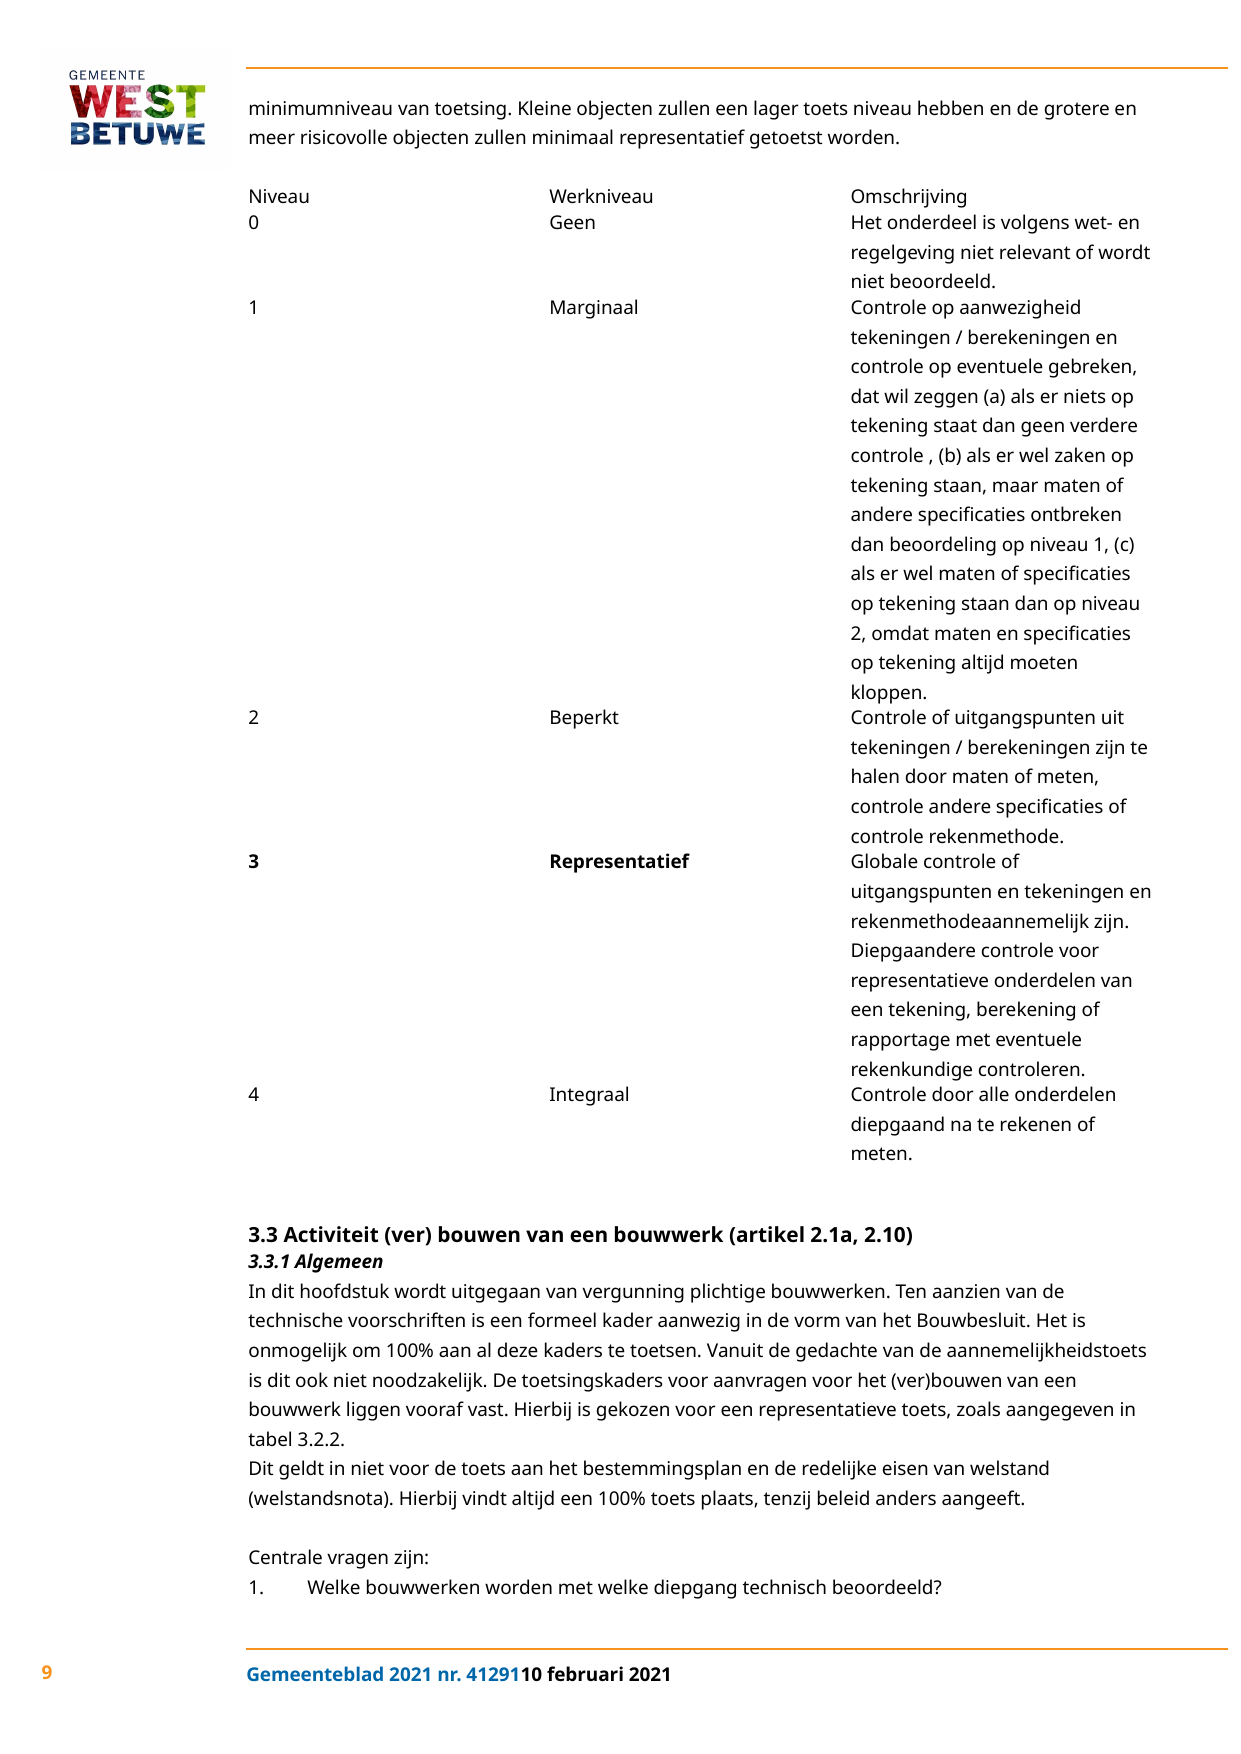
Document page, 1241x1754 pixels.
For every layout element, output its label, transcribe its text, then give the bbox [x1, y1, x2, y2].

table_cell Het onderdeel is volgens wet- en regelgeving niet relevant of wordt niet beoordeeld. [850, 209, 1152, 294]
table_cell Integraal [549, 1081, 850, 1166]
table_cell Controle op aanwezigheid tekeningen / berekeningen en controle op eventuele gebreken, dat wil zeggen (a) als er niets op tekening staat dan geen verdere controle , (b) als er wel zaken op tekening staan, maar maten of andere specificaties ontbreken dan beoordeling op niveau 1, (c) als er wel maten of specificaties op tekening staan dan op niveau 2, omdat maten en specificaties op tekening altijd moeten kloppen. [850, 294, 1152, 704]
table_cell Controle of uitgangspunten uit tekeningen / berekeningen zijn te halen door maten of meten, controle andere specificaties of controle rekenmethode. [850, 705, 1152, 849]
table_header Omschrijving [850, 184, 1152, 209]
text 3.3 Activiteit (ver) bouwen van een bouwwerk (artikel 2.1a, 2.10) [248, 1220, 1152, 1248]
picture [41, 47, 231, 172]
table_cell 4 [248, 1081, 549, 1166]
text Centrale vragen zijn: [248, 1544, 1152, 1570]
table_cell Controle door alle onderdelen diepgaand na te rekenen of meten. [850, 1081, 1152, 1166]
table_cell Globale controle of uitgangspunten en tekeningen en rekenmethodeaannemelijk zijn. Diepgaandere controle voor representatieve onderdelen van een tekening, berekening of rapportage met eventuele rekenkundige controleren. [850, 849, 1152, 1081]
table_cell Representatief [549, 849, 850, 1081]
table_cell 2 [248, 705, 549, 849]
table_cell 3 [248, 849, 549, 1081]
text minimumniveau van toetsing. Kleine objecten zullen een lager toets niveau hebben en de grotere en meer risicovolle objecten zullen minimaal representatief getoetst worden. [248, 95, 1152, 150]
table_cell 1 [248, 294, 549, 704]
table_cell Marginaal [549, 294, 850, 704]
text In dit hoofdstuk wordt uitgegaan van vergunning plichtige bouwwerken. Ten aanzien van de technische voorschriften is een formeel kader aanwezig in de vorm van het Bouwbesluit. Het is onmogelijk om 100% aan al deze kaders te toetsen. Vanuit de gedachte van de aannemelijkheidstoets is dit ook niet noodzakelijk. De toetsingskaders voor aanvragen voor het (ver)bouwen van een bouwwerk liggen vooraf vast. Hierbij is gekozen voor een representatieve toets, zoals aangegeven in tabel 3.2.2. [248, 1278, 1152, 1452]
table_header Niveau [248, 184, 549, 209]
text 3.3.1 Algemeen [248, 1248, 1152, 1274]
table_cell Geen [549, 209, 850, 294]
list Welke bouwwerken worden met welke diepgang technisch beoordeeld? [248, 1574, 1152, 1599]
table_header Werkniveau [549, 184, 850, 209]
table_cell Beperkt [549, 705, 850, 849]
text Dit geldt in niet voor de toets aan het bestemmingsplan en de redelijke eisen van welstand (welstandsnota). Hierbij vindt altijd een 100% toets plaats, tenzij beleid anders aangeeft. [248, 1456, 1152, 1511]
table_cell 0 [248, 209, 549, 294]
